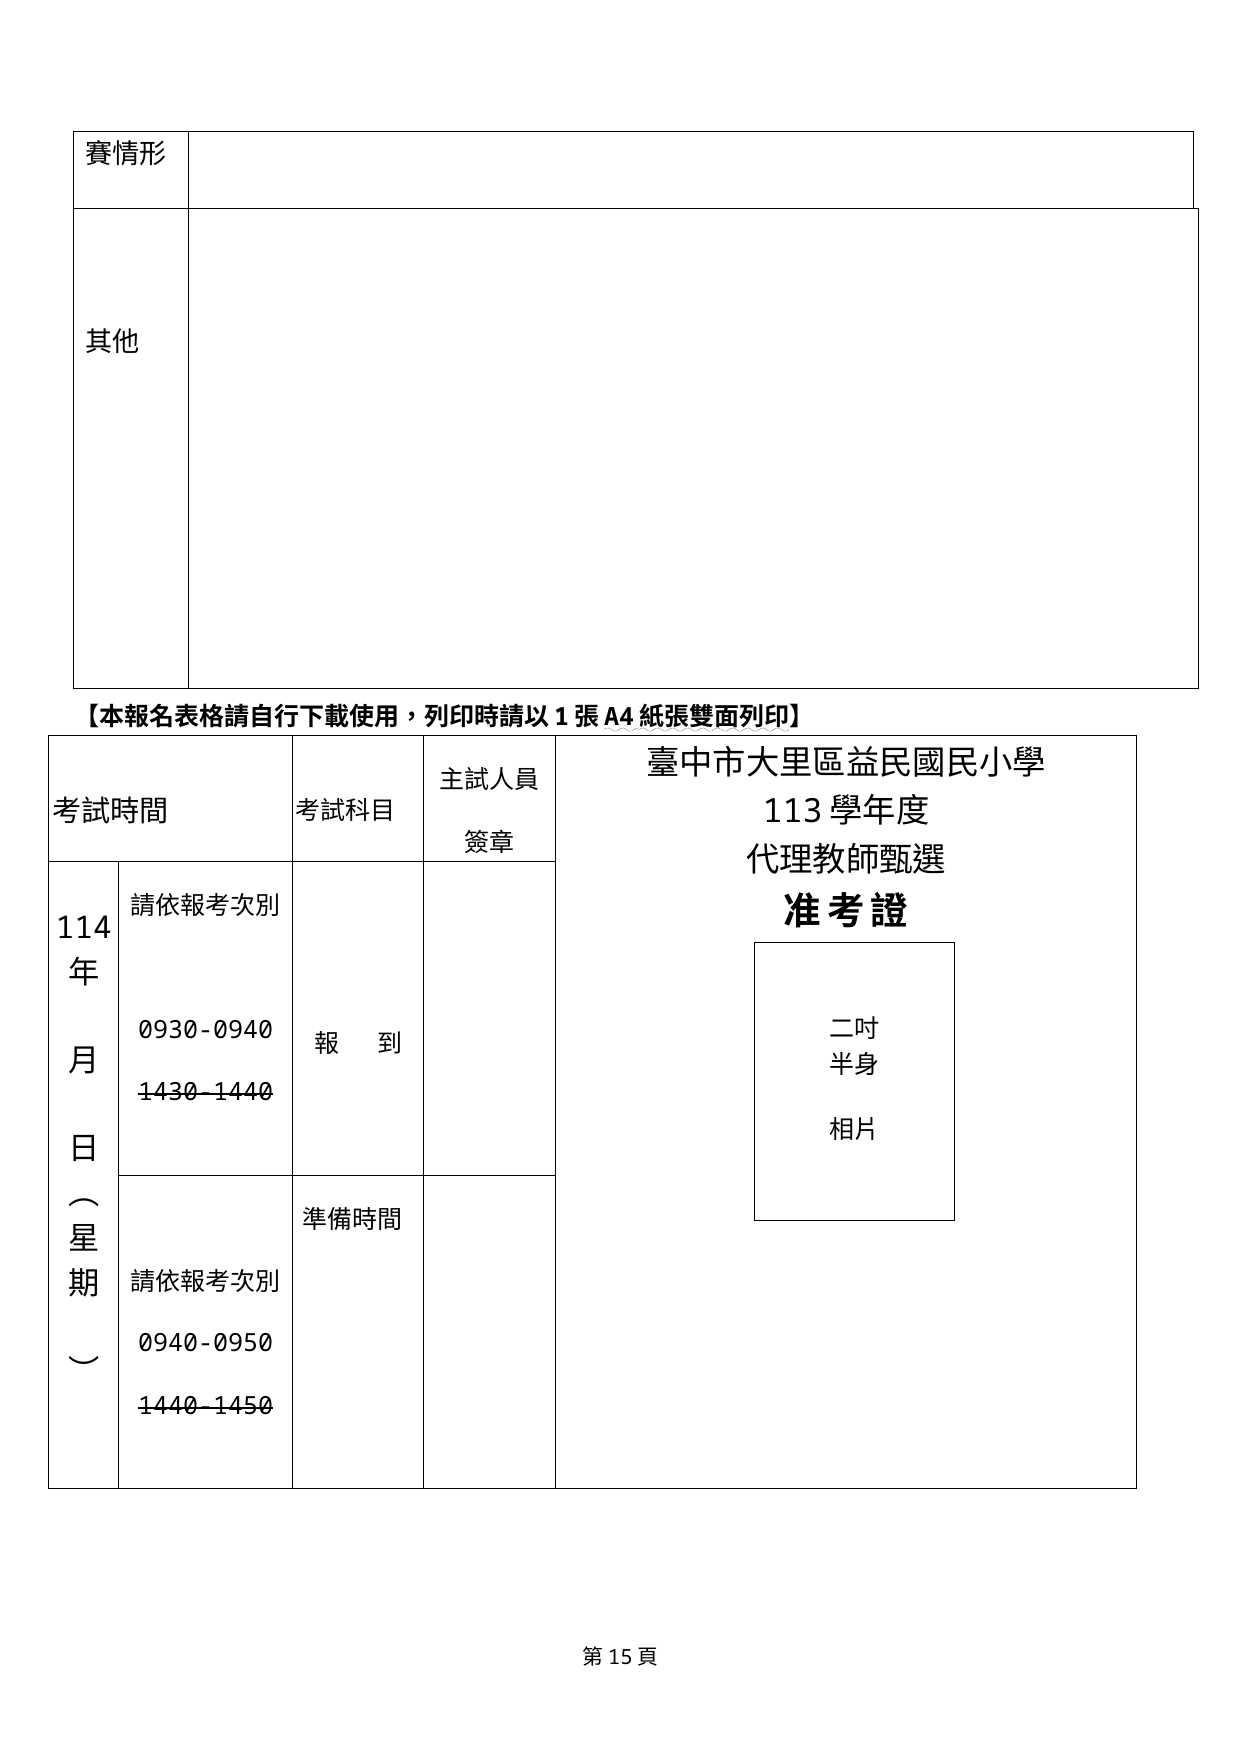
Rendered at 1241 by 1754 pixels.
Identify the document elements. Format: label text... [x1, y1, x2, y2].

table_cell [424, 862, 555, 1174]
text 【本報名表格請自行下載使用，列印時請以1張A4紙張雙面列印】 [74, 689, 1083, 735]
table_cell 報 到 [293, 862, 423, 1174]
table_cell 賽情形 [74, 132, 188, 208]
table_cell 其他 [74, 209, 188, 688]
table_cell [189, 209, 1198, 688]
table_header 考試科目 [293, 736, 423, 861]
table_cell [189, 132, 1193, 208]
table_cell [424, 1176, 555, 1488]
table_header 臺中市大里區益民國民小學 113學年度 代理教師甄選 准考證 准考證號碼： 姓 名： 甄試地點：大里區益民國民小學 [556, 736, 1136, 1488]
table_cell [1194, 131, 1198, 208]
table_cell 準備時間 [293, 1176, 423, 1488]
table_header 考試時間 [49, 736, 292, 861]
table_cell 114 年 月 日 ︵ 星 期 ︶ [49, 862, 118, 1488]
table_cell 請依報考次別 0940-0950 1440-1450 [119, 1176, 292, 1488]
table_cell 請依報考次別 0930-0940 1430-1440 [119, 862, 292, 1174]
table_header 主試人員 簽章 [424, 736, 555, 861]
